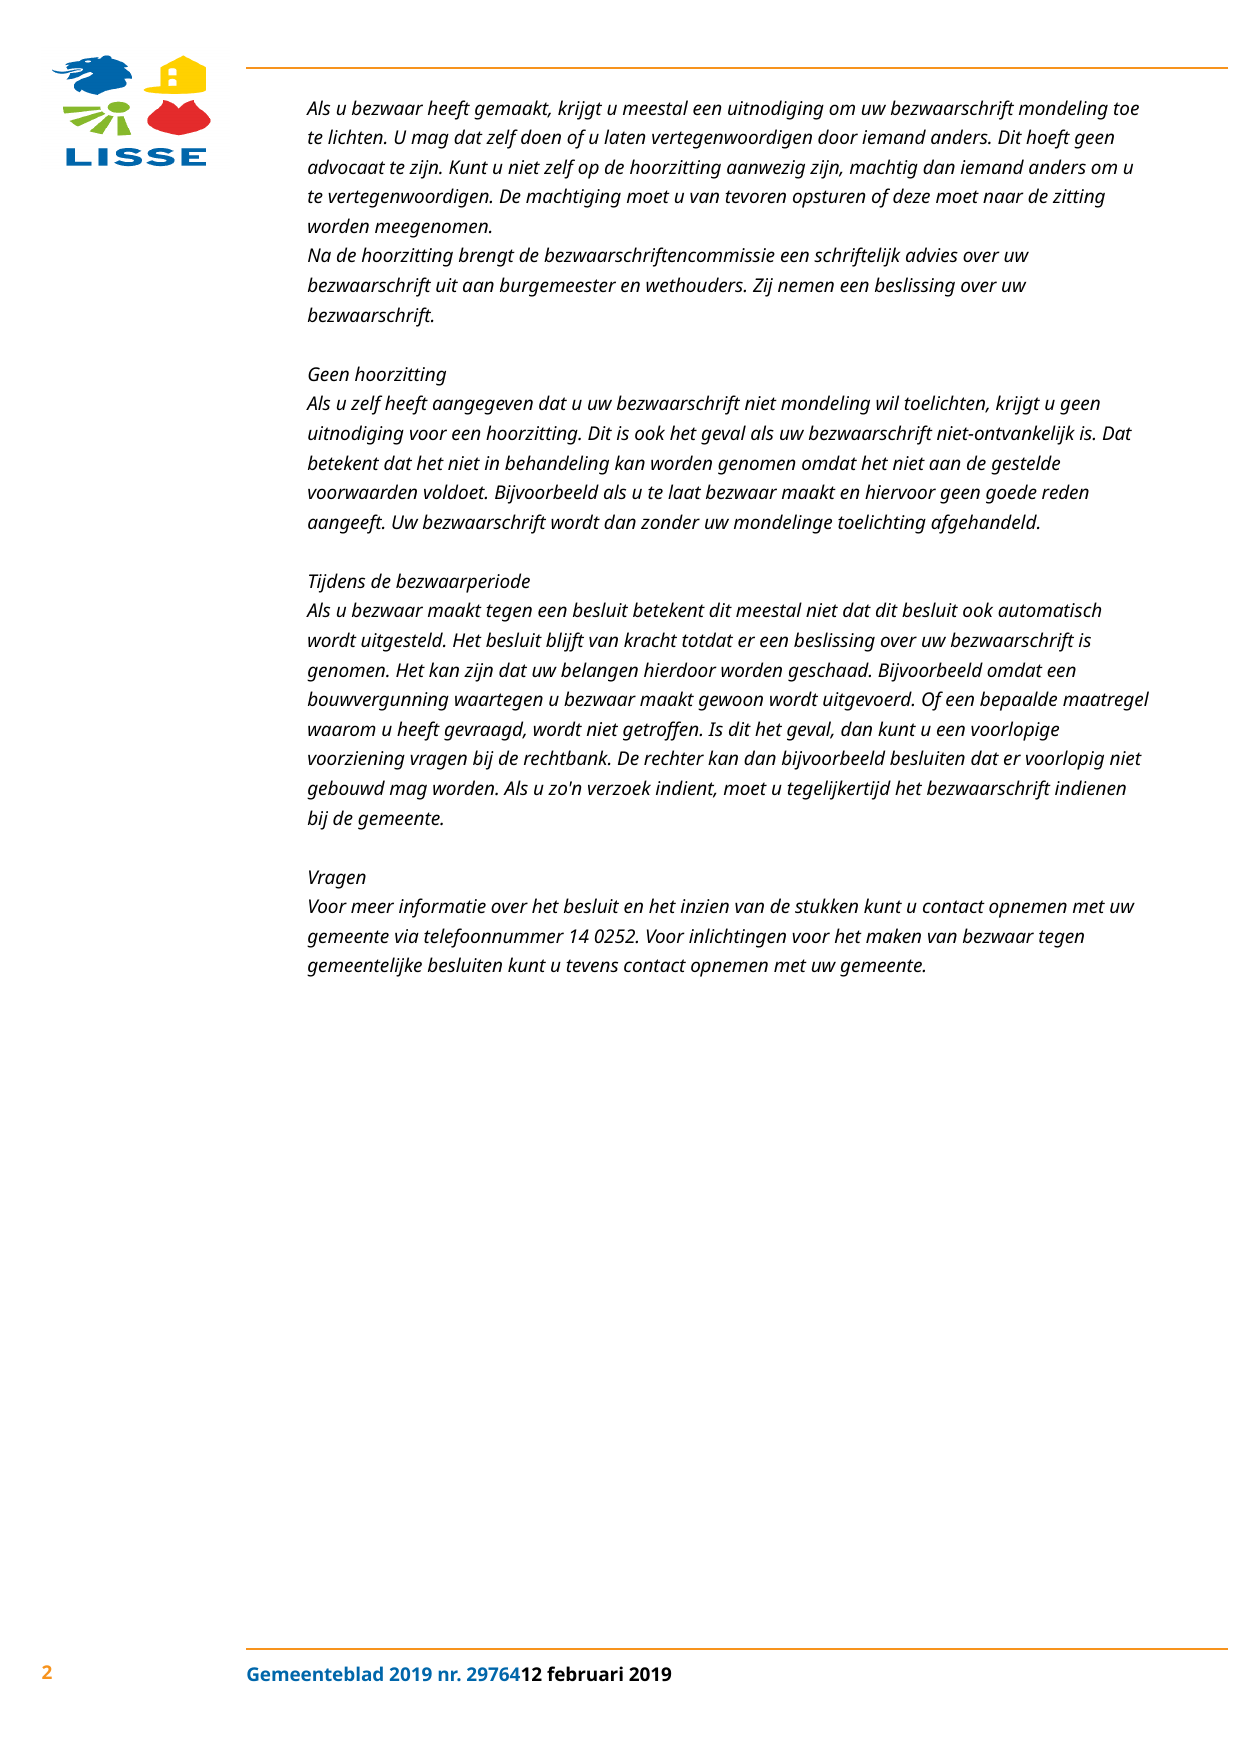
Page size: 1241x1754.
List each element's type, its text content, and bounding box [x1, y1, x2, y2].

list Tijdens de bezwaarperiode [248, 568, 1152, 594]
picture [41, 47, 231, 172]
list Als u bezwaar heeft gemaakt, krijgt u meestal een uitnodiging om uw bezwaarschrift mondeling toe te lichten. U mag dat zelf doen of u laten vertegenwoordigen door iemand anders. Dit hoeft geen advocaat te zijn. Kunt u niet zelf op de hoorzitting aanwezig zijn, machtig dan iemand anders om u te vertegenwoordigen. De machtiging moet u van tevoren opsturen of deze moet naar de zitting worden meegenomen. [248, 95, 1152, 239]
list Vragen [248, 864, 1152, 890]
list Na de hoorzitting brengt de bezwaarschriftencommissie een schriftelijk advies over uw bezwaarschrift uit aan burgemeester en wethouders. Zij nemen een beslissing over uw bezwaarschrift. [248, 243, 1152, 328]
list Geen hoorzitting [248, 361, 1152, 387]
list Als u zelf heeft aangegeven dat u uw bezwaarschrift niet mondeling wil toelichten, krijgt u geen uitnodiging voor een hoorzitting. Dit is ook het geval als uw bezwaarschrift niet-ontvankelijk is. Dat betekent dat het niet in behandeling kan worden genomen omdat het niet aan de gestelde voorwaarden voldoet. Bijvoorbeeld als u te laat bezwaar maakt en hiervoor geen goede reden aangeeft. Uw bezwaarschrift wordt dan zonder uw mondelinge toelichting afgehandeld. [248, 391, 1152, 535]
list Voor meer informatie over het besluit en het inzien van de stukken kunt u contact opnemen met uw gemeente via telefoonnummer 14 0252. Voor inlichtingen voor het maken van bezwaar tegen gemeentelijke besluiten kunt u tevens contact opnemen met uw gemeente. [248, 893, 1152, 978]
list Als u bezwaar maakt tegen een besluit betekent dit meestal niet dat dit besluit ook automatisch wordt uitgesteld. Het besluit blijft van kracht totdat er een beslissing over uw bezwaarschrift is genomen. Het kan zijn dat uw belangen hierdoor worden geschaad. Bijvoorbeeld omdat een bouwvergunning waartegen u bezwaar maakt gewoon wordt uitgevoerd. Of een bepaalde maatregel waarom u heeft gevraagd, wordt niet getroffen. Is dit het geval, dan kunt u een voorlopige voorziening vragen bij de rechtbank. De rechter kan dan bijvoorbeeld besluiten dat er voorlopig niet gebouwd mag worden. Als u zo'n verzoek indient, moet u tegelijkertijd het bezwaarschrift indienen bij de gemeente. [248, 598, 1152, 831]
